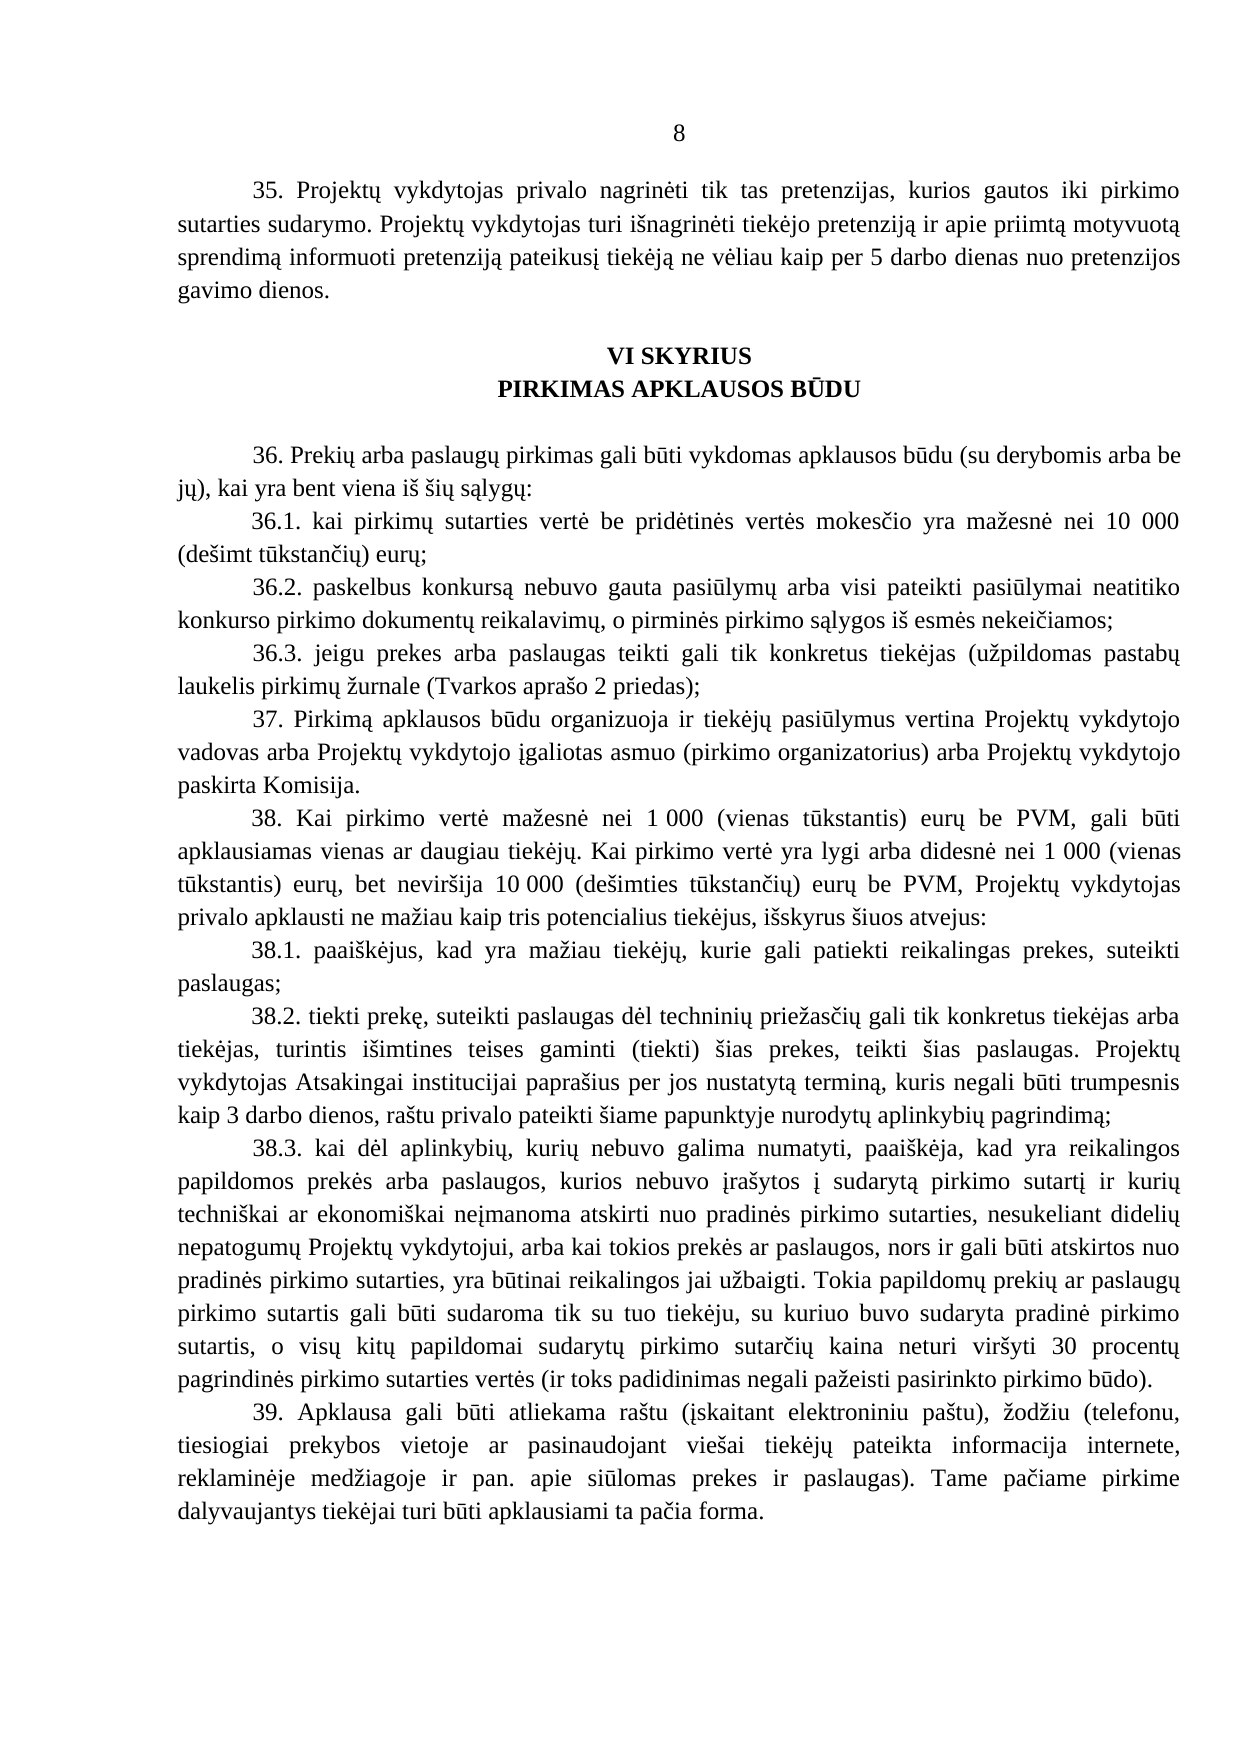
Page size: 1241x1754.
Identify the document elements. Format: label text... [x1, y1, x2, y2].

text 35. Projektų vykdytojas privalo nagrinėti tik tas pretenzijas, kurios gautos iki pirkimo sutarties sudarymo. Projektų vykdytojas turi išnagrinėti tiekėjo pretenziją ir apie priimtą motyvuotą sprendimą informuoti pretenziją pateikusį tiekėją ne vėliau kaip per 5 darbo dienas nuo pretenzijos gavimo dienos. [177, 176, 1181, 303]
text 38.3. kai dėl aplinkybių, kurių nebuvo galima numatyti, paaiškėja, kad yra reikalingos papildomos prekės arba paslaugos, kurios nebuvo įrašytos į sudarytą pirkimo sutartį ir kurių techniškai ar ekonomiškai neįmanoma atskirti nuo pradinės pirkimo sutarties, nesukeliant didelių nepatogumų Projektų vykdytojui, arba kai tokios prekės ar paslaugos, nors ir gali būti atskirtos nuo pradinės pirkimo sutarties, yra būtinai reikalingos jai užbaigti. Tokia papildomų prekių ar paslaugų pirkimo sutartis gali būti sudaroma tik su tuo tiekėju, su kuriuo buvo sudaryta pradinė pirkimo sutartis, o visų kitų papildomai sudarytų pirkimo sutarčių kaina neturi viršyti 30 procentų pagrindinės pirkimo sutarties vertės (ir toks padidinimas negali pažeisti pasirinkto pirkimo būdo). [177, 1133, 1181, 1393]
text 36.1. kai pirkimų sutarties vertė be pridėtinės vertės mokesčio yra mažesnė nei 10 000 (dešimt tūkstančių) eurų; [177, 506, 1181, 568]
text PIRKIMAS APKLAUSOS BŪDU [177, 374, 1181, 402]
text 38. Kai pirkimo vertė mažesnė nei 1 000 (vienas tūkstantis) eurų be PVM, gali būti apklausiamas vienas ar daugiau tiekėjų. Kai pirkimo vertė yra lygi arba didesnė nei 1 000 (vienas tūkstantis) eurų, bet neviršija 10 000 (dešimties tūkstančių) eurų be PVM, Projektų vykdytojas privalo apklausti ne mažiau kaip tris potencialius tiekėjus, išskyrus šiuos atvejus: [177, 803, 1181, 931]
text 36.2. paskelbus konkursą nebuvo gauta pasiūlymų arba visi pateikti pasiūlymai neatitiko konkurso pirkimo dokumentų reikalavimų, o pirminės pirkimo sąlygos iš esmės nekeičiamos; [177, 572, 1181, 634]
text 38.1. paaiškėjus, kad yra mažiau tiekėjų, kurie gali patiekti reikalingas prekes, suteikti paslaugas; [177, 935, 1181, 997]
text 38.2. tiekti prekę, suteikti paslaugas dėl techninių priežasčių gali tik konkretus tiekėjas arba tiekėjas, turintis išimtines teises gaminti (tiekti) šias prekes, teikti šias paslaugas. Projektų vykdytojas Atsakingai institucijai paprašius per jos nustatytą terminą, kuris negali būti trumpesnis kaip 3 darbo dienos, raštu privalo pateikti šiame papunktyje nurodytų aplinkybių pagrindimą; [177, 1001, 1181, 1129]
text 39. Apklausa gali būti atliekama raštu (įskaitant elektroniniu paštu), žodžiu (telefonu, tiesiogiai prekybos vietoje ar pasinaudojant viešai tiekėjų pateikta informacija internete, reklaminėje medžiagoje ir pan. apie siūlomas prekes ir paslaugas). Tame pačiame pirkime dalyvaujantys tiekėjai turi būti apklausiami ta pačia forma. [177, 1397, 1181, 1525]
text 37. Pirkimą apklausos būdu organizuoja ir tiekėjų pasiūlymus vertina Projektų vykdytojo vadovas arba Projektų vykdytojo įgaliotas asmuo (pirkimo organizatorius) arba Projektų vykdytojo paskirta Komisija. [177, 704, 1181, 799]
text 36.3. jeigu prekes arba paslaugas teikti gali tik konkretus tiekėjas (užpildomas pastabų laukelis pirkimų žurnale (Tvarkos aprašo 2 priedas); [177, 638, 1181, 700]
text VI SKYRIUS [177, 341, 1181, 369]
text 36. Prekių arba paslaugų pirkimas gali būti vykdomas apklausos būdu (su derybomis arba be jų), kai yra bent viena iš šių sąlygų: [177, 440, 1181, 502]
